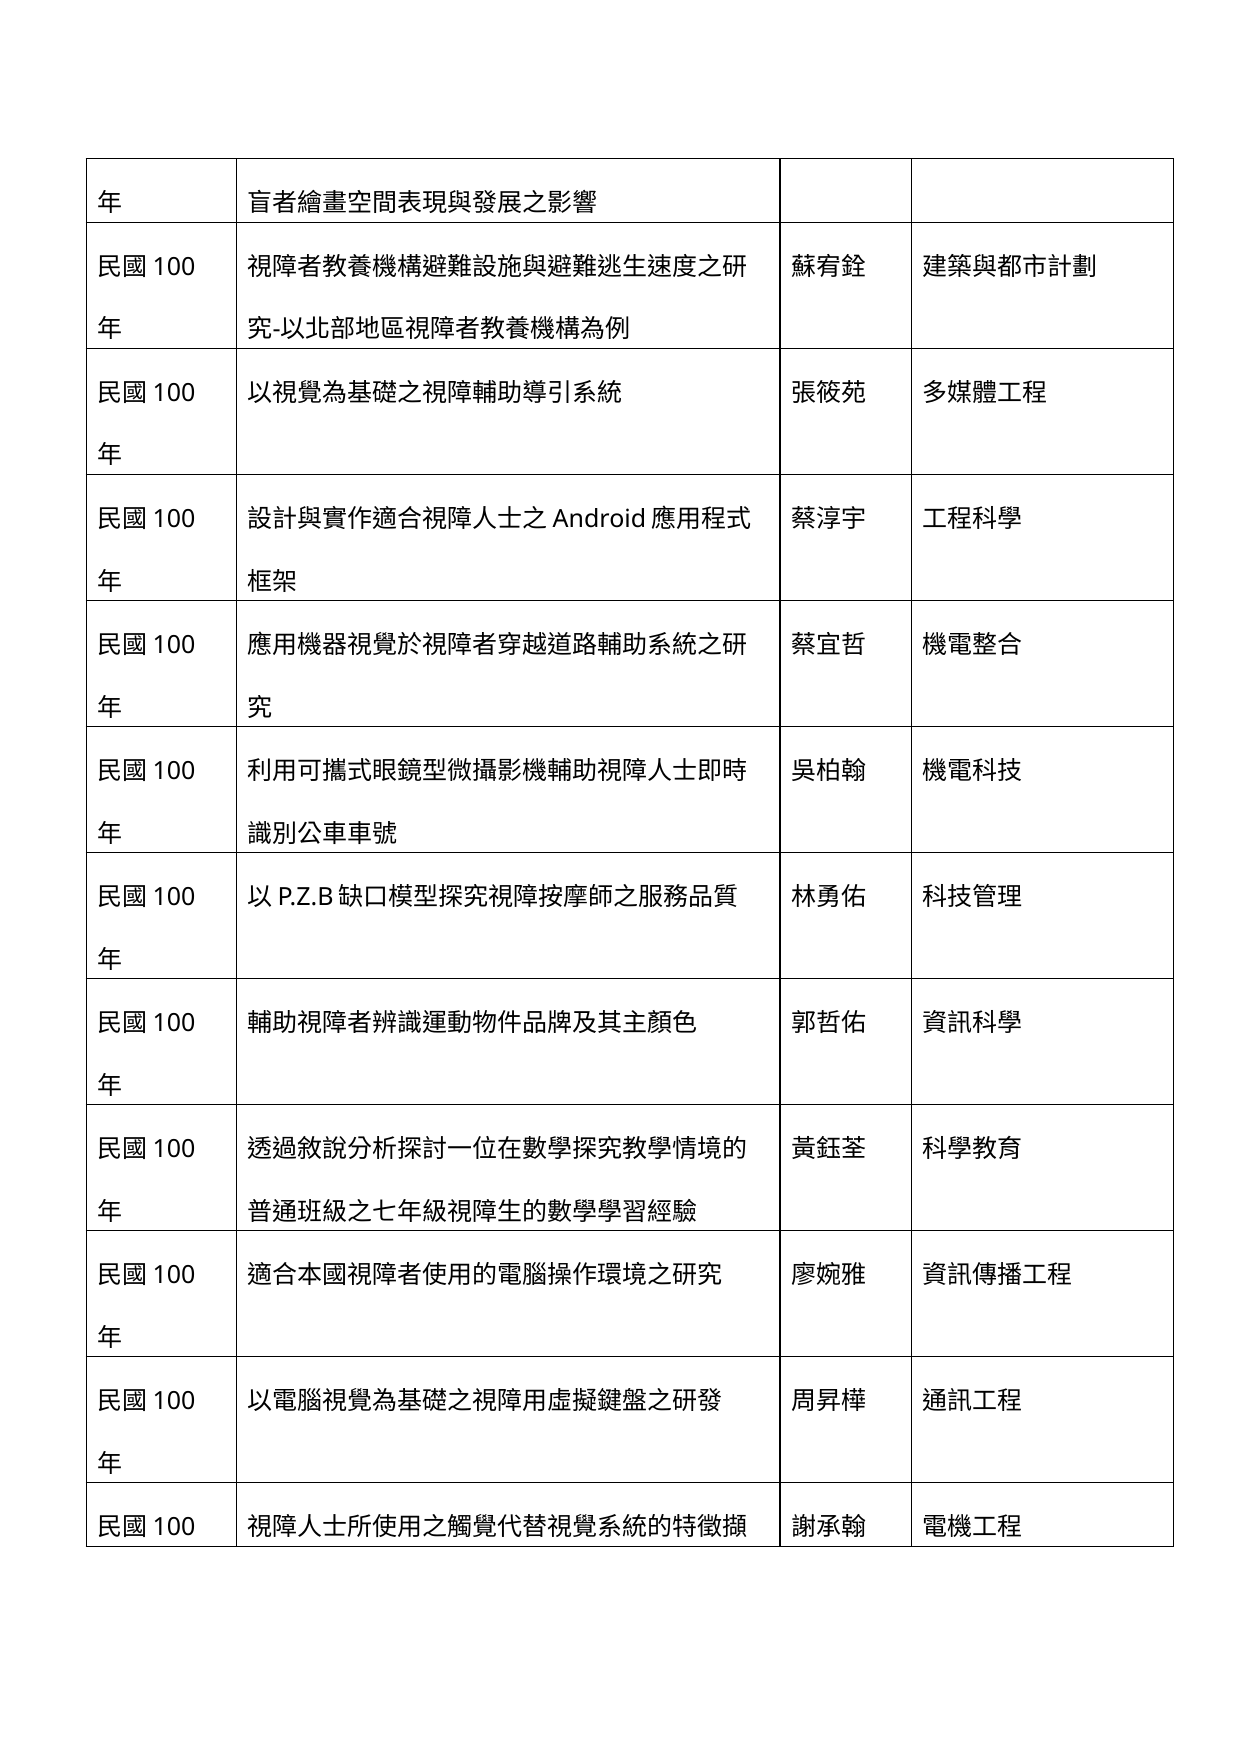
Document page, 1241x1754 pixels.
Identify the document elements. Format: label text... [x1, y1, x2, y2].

table_cell 民國100年 [87, 727, 236, 852]
table_cell 通訊工程 [912, 1357, 1173, 1482]
table_cell 蔡宜哲 [781, 601, 911, 726]
table_cell 科技管理 [912, 853, 1173, 978]
table_cell 吳柏翰 [781, 727, 911, 852]
table_cell 輔助視障者辨識運動物件品牌及其主顏色 [237, 979, 779, 1104]
table_cell 機電整合 [912, 601, 1173, 726]
table_cell 林勇佑 [781, 853, 911, 978]
table_cell 蘇宥銓 [781, 223, 911, 348]
table_cell 機電科技 [912, 727, 1173, 852]
table_cell 民國100年 [87, 1105, 236, 1230]
table_cell 民國100年 [87, 1231, 236, 1356]
table_cell 科學教育 [912, 1105, 1173, 1230]
table_cell 民國100年 [87, 349, 236, 474]
table_cell 利用可攜式眼鏡型微攝影機輔助視障人士即時識別公車車號 [237, 727, 779, 852]
table_cell 視障者教養機構避難設施與避難逃生速度之研究-以北部地區視障者教養機構為例 [237, 223, 779, 348]
table_cell 周昇樺 [781, 1357, 911, 1482]
table_cell 黃鈺荃 [781, 1105, 911, 1230]
table_cell 透過敘說分析探討一位在數學探究教學情境的普通班級之七年級視障生的數學學習經驗 [237, 1105, 779, 1230]
table_cell 資訊傳播工程 [912, 1231, 1173, 1356]
table_cell 民國100年 [87, 853, 236, 978]
table_cell 張筱苑 [781, 349, 911, 474]
table_cell 電機工程 [912, 1483, 1173, 1546]
table_cell 工程科學 [912, 475, 1173, 600]
table_cell 廖婉雅 [781, 1231, 911, 1356]
table_cell 建築與都市計劃 [912, 223, 1173, 348]
table_cell 郭哲佑 [781, 979, 911, 1104]
table_cell 蔡淳宇 [781, 475, 911, 600]
table_cell 民國100年 [87, 475, 236, 600]
table_cell 民國100年 [87, 1357, 236, 1482]
table_cell 以P.Z.B缺口模型探究視障按摩師之服務品質 [237, 853, 779, 978]
table_cell 盲者繪畫空間表現與發展之影響 [237, 159, 779, 222]
table_cell [912, 159, 1173, 222]
table_cell 以視覺為基礎之視障輔助導引系統 [237, 349, 779, 474]
table_cell 適合本國視障者使用的電腦操作環境之研究 [237, 1231, 779, 1356]
table_cell 民國100年 [87, 601, 236, 726]
table_cell 民國100 [87, 1483, 236, 1546]
table_cell 視障人士所使用之觸覺代替視覺系統的特徵擷 [237, 1483, 779, 1546]
table_cell 應用機器視覺於視障者穿越道路輔助系統之研究 [237, 601, 779, 726]
table_cell [781, 159, 911, 222]
table_cell 資訊科學 [912, 979, 1173, 1104]
table_cell 多媒體工程 [912, 349, 1173, 474]
table_cell 設計與實作適合視障人士之Android應用程式框架 [237, 475, 779, 600]
table_cell 以電腦視覺為基礎之視障用虛擬鍵盤之研發 [237, 1357, 779, 1482]
table_cell 謝承翰 [781, 1483, 911, 1546]
table_cell 民國100年 [87, 979, 236, 1104]
table_cell 年 [87, 159, 236, 222]
table_cell 民國100年 [87, 223, 236, 348]
